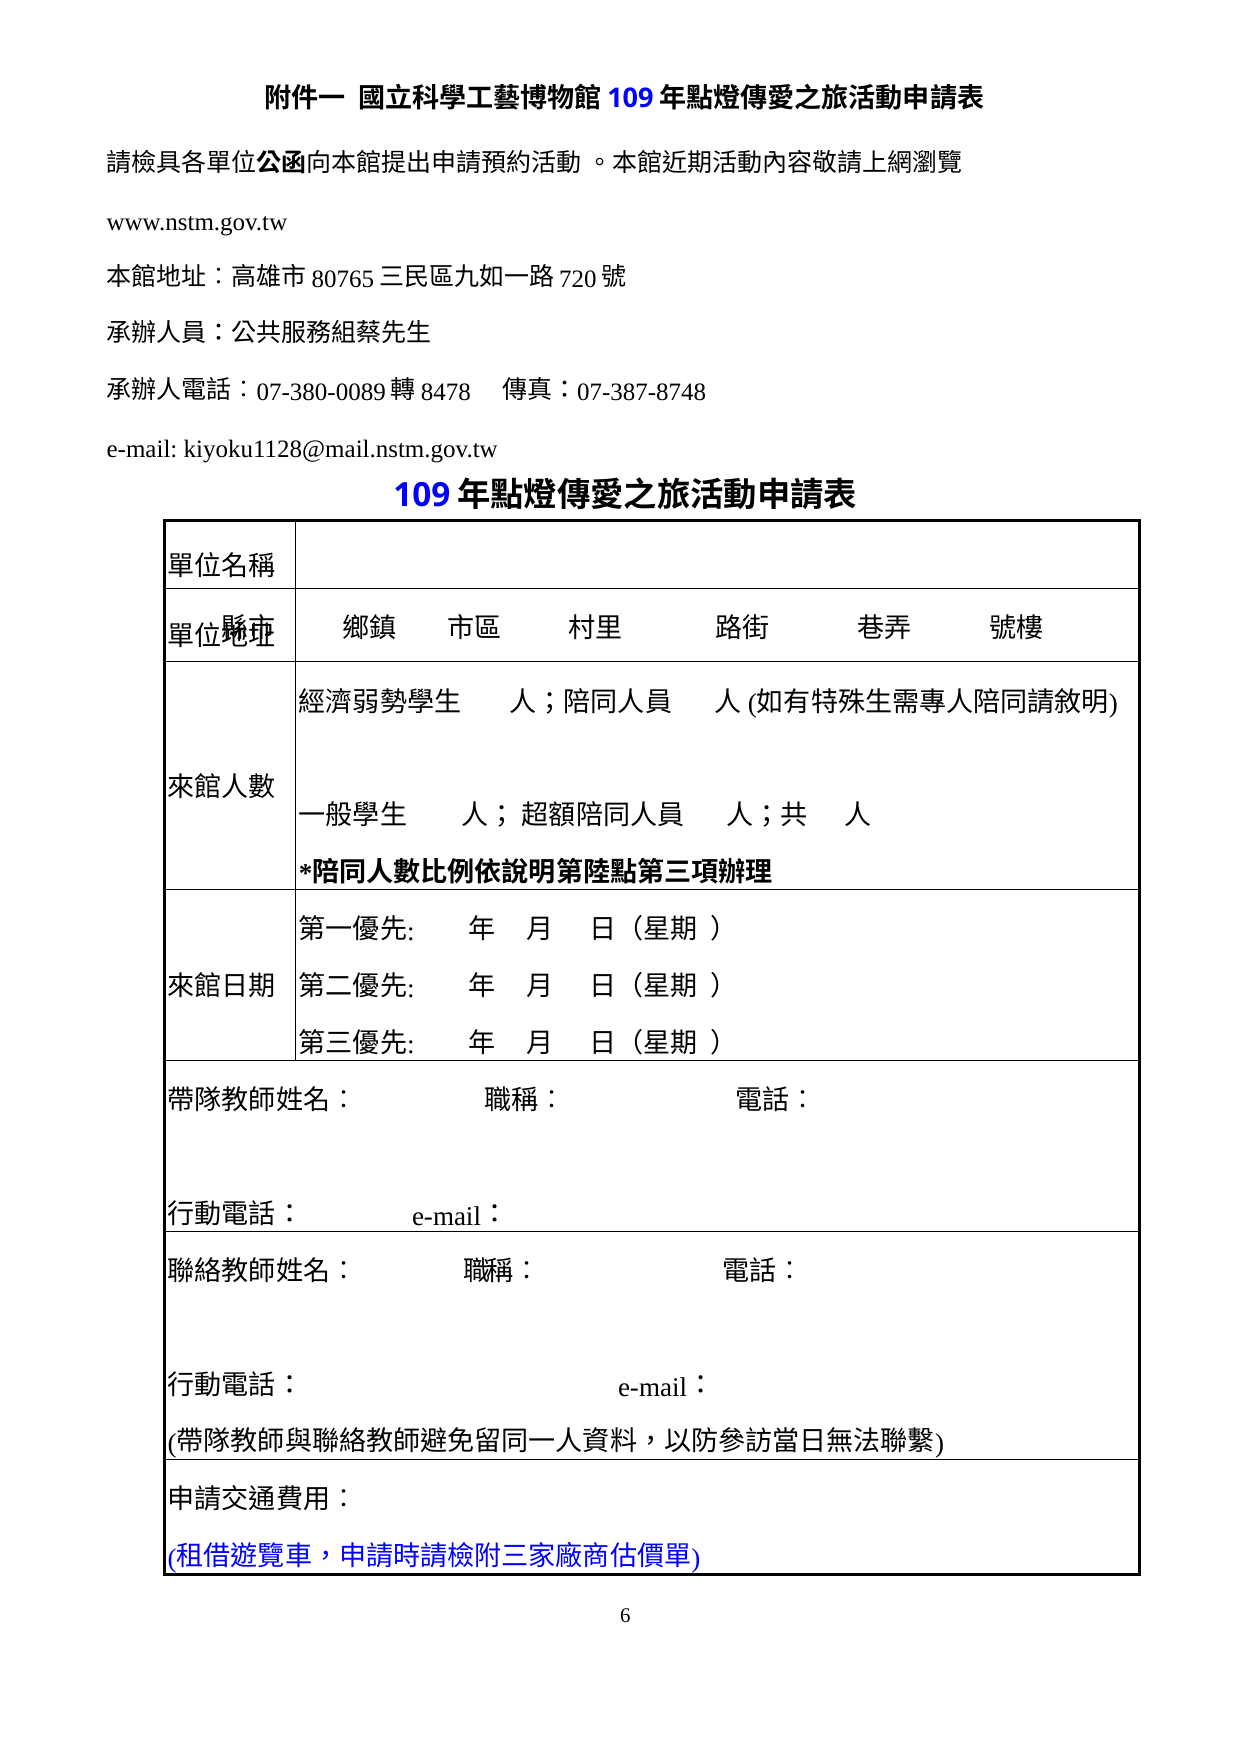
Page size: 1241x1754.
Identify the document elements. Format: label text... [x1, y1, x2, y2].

text 109年點燈傳愛之旅活動申請表 [106, 462, 1144, 519]
table_cell 單位地址 [166, 589, 295, 661]
text 承辦人電話︰07-380-0089轉8478 傳真：07-387-8748 [106, 349, 1144, 406]
table_cell 申請交通費用︰ (租借遊覽車，申請時請檢附三家廠商估價單) [166, 1460, 1138, 1573]
text 請檢具各單位公函向本館提出申請預約活動 。本館近期活動內容敬請上網瀏覽www.nstm.gov.tw [106, 122, 1144, 236]
table_cell 來館日期 [166, 890, 295, 1060]
text 附件一 國立科學工藝博物館109年點燈傳愛之旅活動申請表 [106, 66, 1142, 122]
text 本館地址︰高雄市80765三民區九如一路720號 [106, 236, 1144, 292]
table_cell 聯絡教師姓名︰ 職稱︰ 電話︰ 行動電話： e-mail： (帶隊教師與聯絡教師避免留同一人資料，以防參訪當日無法聯繫) [166, 1232, 1138, 1458]
table_cell 經濟弱勢學生 人；陪同人員 人 (如有特殊生需專人陪同請敘明) 一般學生 人； 超額陪同人員 人；共 人 *陪同人數比例依說明第陸點第三項辦理 [296, 662, 1138, 889]
table_cell 帶隊教師姓名︰ 職稱︰ 電話︰ 行動電話： e-mail： [166, 1061, 1138, 1231]
table_cell 第一優先: 年 月 日（星期 ） 第二優先: 年 月 日（星期 ） 第三優先: 年 月 日（星期 ） [296, 890, 1138, 1060]
table_cell 縣市 鄉鎮 市區 村里 路街 巷弄 號樓 [296, 589, 1138, 661]
text 承辦人員：公共服務組蔡先生 [106, 292, 1144, 349]
table_header [296, 522, 1138, 588]
table_header 單位名稱 [166, 522, 295, 588]
table_cell 來館人數 [166, 662, 295, 889]
text e-mail: kiyoku1128@mail.nstm.gov.tw [106, 406, 1144, 462]
